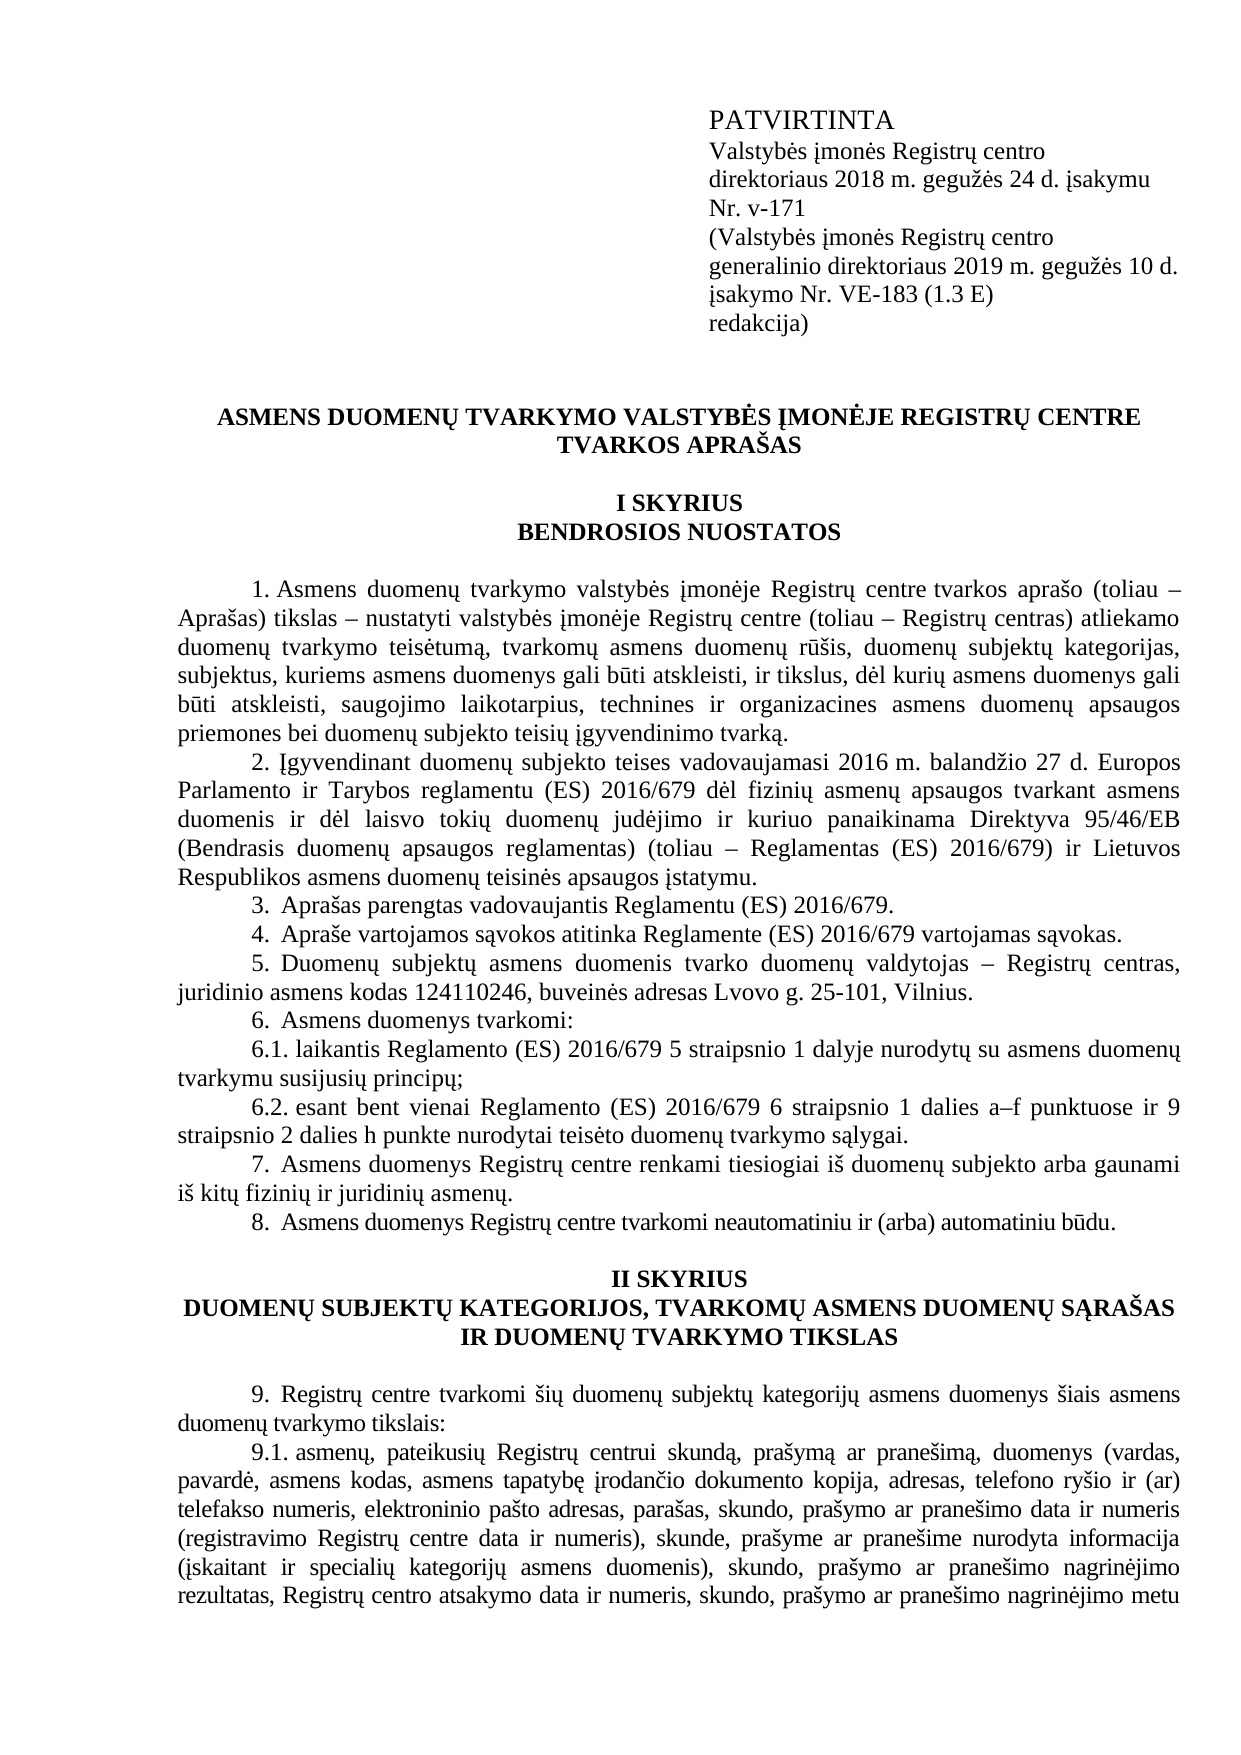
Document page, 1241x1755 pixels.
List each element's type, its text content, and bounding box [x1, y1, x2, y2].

text direktoriaus 2018 m. gegužės 24 d. įsakymu [709, 164, 1181, 193]
text generalinio direktoriaus 2019 m. gegužės 10 d. [709, 251, 1181, 279]
text 8. Asmens duomenys Registrų centre tvarkomi neautomatiniu ir (arba) automatiniu būdu. [177, 1207, 1181, 1236]
text 6. Asmens duomenys tvarkomi: [177, 1006, 1181, 1034]
text 6.2. esant bent vienai Reglamento (ES) 2016/679 6 straipsnio 1 dalies a–f punktuose ir 9 straipsnio 2 dalies h punkte nurodytai teisėto duomenų tvarkymo sąlygai. [177, 1092, 1181, 1149]
text DUOMENŲ SUBJEKTŲ KATEGORIJOS, TVARKOMŲ ASMENS DUOMENŲ SĄRAŠAS IR DUOMENŲ TVARKYMO TIKSLAS [177, 1293, 1181, 1351]
text (Valstybės įmonės Registrų centro [709, 222, 1181, 251]
text 3. Aprašas parengtas vadovaujantis Reglamentu (ES) 2016/679. [177, 891, 1181, 919]
text I SKYRIUS [177, 488, 1181, 517]
text ASMENS DUOMENŲ TVARKYMO VALSTYBĖS ĮMONĖJE REGISTRŲ CENTRE TVARKOS APRAŠAS [177, 402, 1181, 459]
text PATVIRTINTA [709, 103, 1181, 136]
text II SKYRIUS [177, 1264, 1181, 1293]
text 9.1. asmenų, pateikusių Registrų centrui skundą, prašymą ar pranešimą, duomenys (vardas, pavardė, asmens kodas, asmens tapatybę įrodančio dokumento kopija, adresas, telefono ryšio ir (ar) telefakso numeris, elektroninio pašto adresas, parašas, skundo, prašymo ar pranešimo data ir numeris (registravimo Registrų centre data ir numeris), skunde, prašyme ar pranešime nurodyta informacija (įskaitant ir specialių kategorijų asmens duomenis), skundo, prašymo ar pranešimo nagrinėjimo rezultatas, Registrų centro atsakymo data ir numeris, skundo, prašymo ar pranešimo nagrinėjimo metu [177, 1437, 1181, 1609]
text įsakymo Nr. VE-183 (1.3 E) [709, 279, 1181, 308]
text 4. Apraše vartojamos sąvokos atitinka Reglamente (ES) 2016/679 vartojamas sąvokas. [177, 919, 1181, 948]
text BENDROSIOS NUOSTATOS [177, 517, 1181, 546]
text 7. Asmens duomenys Registrų centre renkami tiesiogiai iš duomenų subjekto arba gaunami iš kitų fizinių ir juridinių asmenų. [177, 1149, 1181, 1207]
text 6.1. laikantis Reglamento (ES) 2016/679 5 straipsnio 1 dalyje nurodytų su asmens duomenų tvarkymu susijusių principų; [177, 1034, 1181, 1092]
text Nr. v-171 [709, 193, 1181, 222]
text 9. Registrų centre tvarkomi šių duomenų subjektų kategorijų asmens duomenys šiais asmens duomenų tvarkymo tikslais: [177, 1379, 1181, 1437]
text 1. Asmens duomenų tvarkymo valstybės įmonėje Registrų centre tvarkos aprašo (toliau – Aprašas) tikslas – nustatyti valstybės įmonėje Registrų centre (toliau – Registrų centras) atliekamo duomenų tvarkymo teisėtumą, tvarkomų asmens duomenų rūšis, duomenų subjektų kategorijas, subjektus, kuriems asmens duomenys gali būti atskleisti, ir tikslus, dėl kurių asmens duomenys gali būti atskleisti, saugojimo laikotarpius, technines ir organizacines asmens duomenų apsaugos priemones bei duomenų subjekto teisių įgyvendinimo tvarką. [177, 574, 1181, 747]
text 2. Įgyvendinant duomenų subjekto teises vadovaujamasi 2016 m. balandžio 27 d. Europos Parlamento ir Tarybos reglamentu (ES) 2016/679 dėl fizinių asmenų apsaugos tvarkant asmens duomenis ir dėl laisvo tokių duomenų judėjimo ir kuriuo panaikinama Direktyva 95/46/EB (Bendrasis duomenų apsaugos reglamentas) (toliau – Reglamentas (ES) 2016/679) ir Lietuvos Respublikos asmens duomenų teisinės apsaugos įstatymu. [177, 747, 1181, 891]
text redakcija) [709, 308, 1181, 337]
text 5. Duomenų subjektų asmens duomenis tvarko duomenų valdytojas – Registrų centras, juridinio asmens kodas 124110246, buveinės adresas Lvovo g. 25-101, Vilnius. [177, 948, 1181, 1006]
text Valstybės įmonės Registrų centro [709, 136, 1181, 164]
